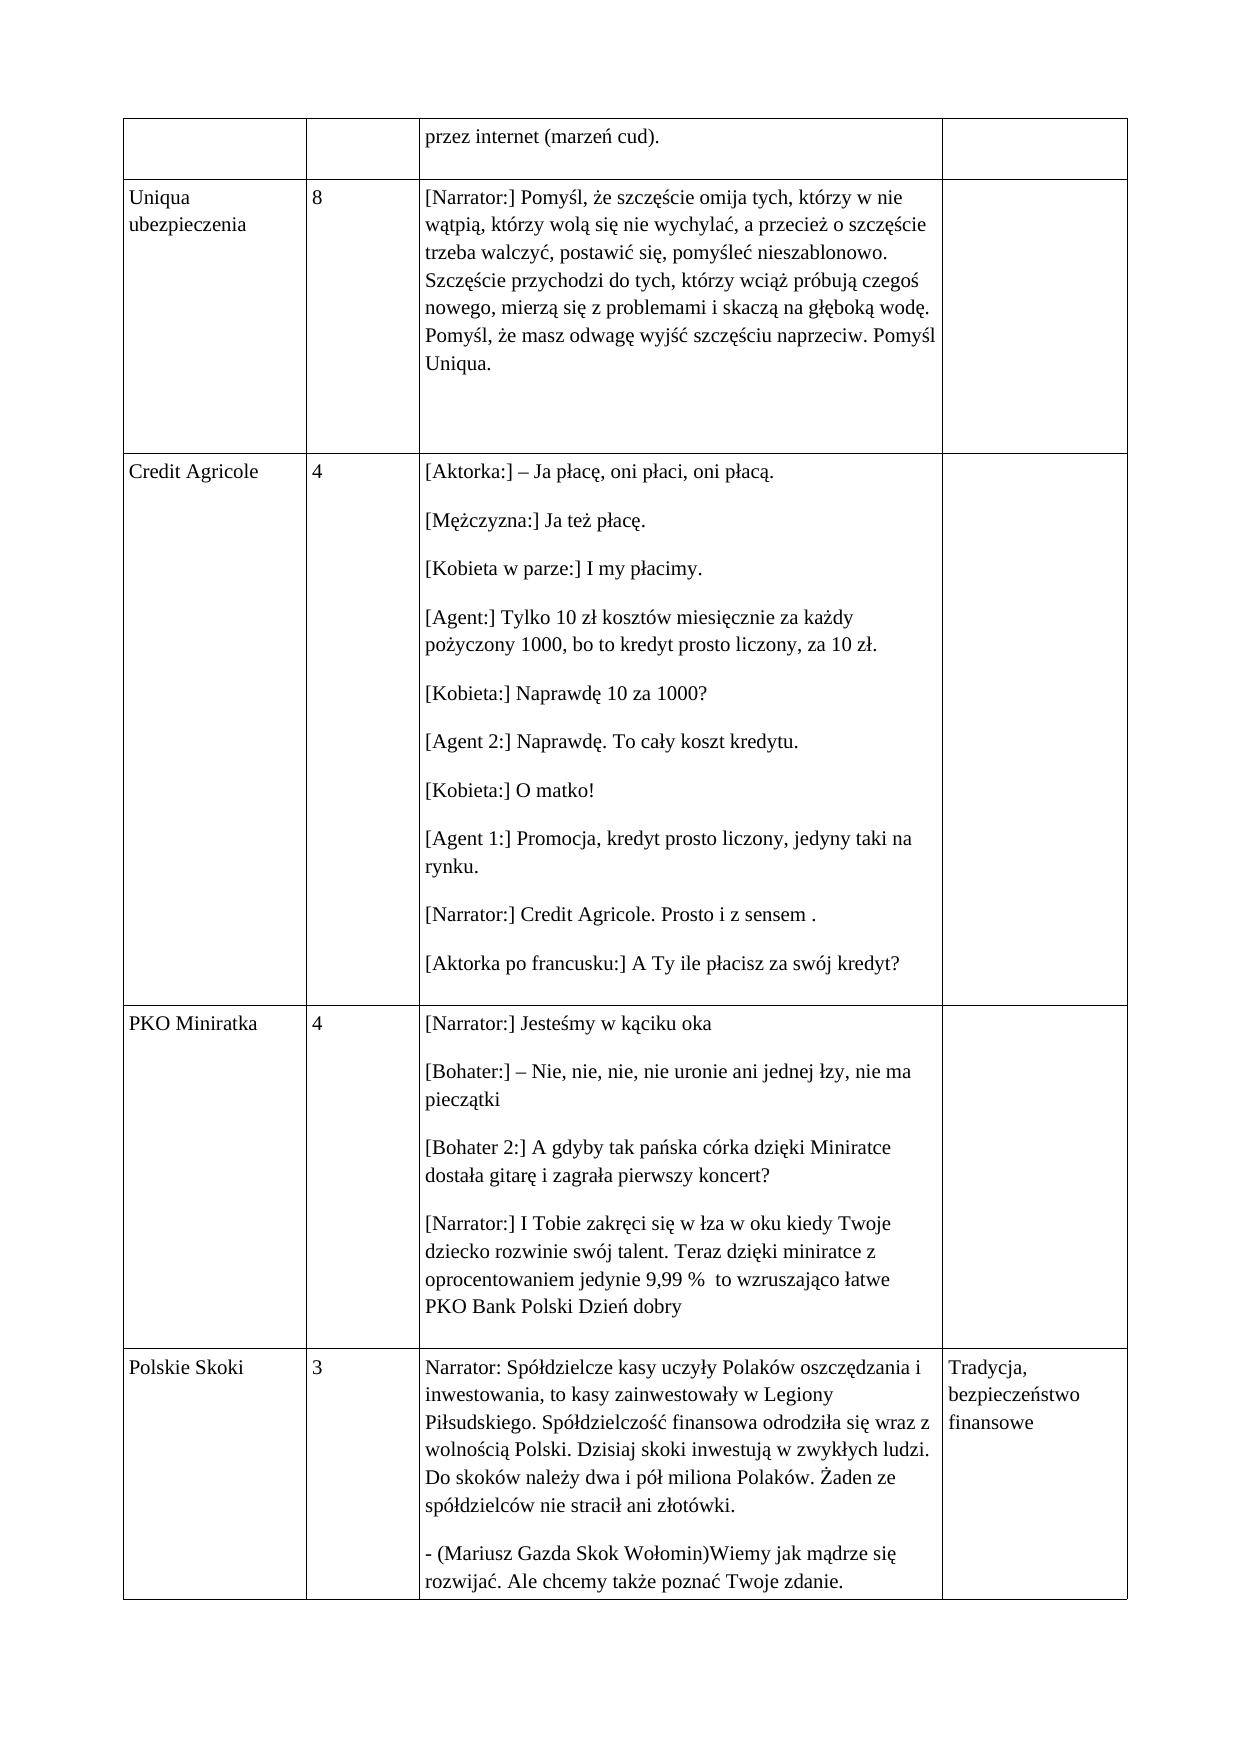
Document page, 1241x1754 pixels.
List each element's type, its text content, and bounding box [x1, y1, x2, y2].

table_cell [Narrator:] Jesteśmy w kąciku oka [Bohater:] – Nie, nie, nie, nie uronie ani jednej łzy, nie ma pieczątki [Bohater 2:] A gdyby tak pańska córka dzięki Miniratce dostała gitarę i zagrała pierwszy koncert? [Narrator:] I Tobie zakręci się w łza w oku kiedy Twoje dziecko rozwinie swój talent. Teraz dzięki miniratce z oprocentowaniem jedynie 9,99 % to wzruszająco łatwe PKO Bank Polski Dzień dobry [420, 1006, 942, 1348]
table_cell [124, 119, 306, 178]
table_cell [943, 180, 1127, 453]
table_cell Narrator: Spółdzielcze kasy uczyły Polaków oszczędzania i inwestowania, to kasy zainwestowały w Legiony Piłsudskiego. Spółdzielczość finansowa odrodziła się wraz z wolnością Polski. Dzisiaj skoki inwestują w zwykłych ludzi. Do skoków należy dwa i pół miliona Polaków. Żaden ze spółdzielców nie stracił ani złotówki. - (Mariusz Gazda Skok Wołomin)Wiemy jak mądrze się rozwijać. Ale chcemy także poznać Twoje zdanie. [420, 1349, 942, 1598]
table_cell Tradycja, bezpieczeństwo finansowe [943, 1349, 1127, 1598]
table_cell [Narrator:] Pomyśl, że szczęście omija tych, którzy w nie wątpią, którzy wolą się nie wychylać, a przecież o szczęście trzeba walczyć, postawić się, pomyśleć nieszablonowo. Szczęście przychodzi do tych, którzy wciąż próbują czegoś nowego, mierzą się z problemami i skaczą na głęboką wodę. Pomyśl, że masz odwagę wyjść szczęściu naprzeciw. Pomyśl Uniqua. [420, 180, 942, 453]
table_cell PKO Miniratka [124, 1006, 306, 1348]
table_cell 8 [307, 180, 419, 453]
table_cell [Aktorka:] – Ja płacę, oni płaci, oni płacą. [Mężczyzna:] Ja też płacę. [Kobieta w parze:] I my płacimy. [Agent:] Tylko 10 zł kosztów miesięcznie za każdy pożyczony 1000, bo to kredyt prosto liczony, za 10 zł. [Kobieta:] Naprawdę 10 za 1000? [Agent 2:] Naprawdę. To cały koszt kredytu. [Kobieta:] O matko! [Agent 1:] Promocja, kredyt prosto liczony, jedyny taki na rynku. [Narrator:] Credit Agricole. Prosto i z sensem . [Aktorka po francusku:] A Ty ile płacisz za swój kredyt? [420, 454, 942, 1004]
table_cell [307, 119, 419, 178]
table_cell [943, 1006, 1127, 1348]
table_cell przez internet (marzeń cud). [420, 119, 942, 178]
table_cell Polskie Skoki [124, 1349, 306, 1598]
table_cell 4 [307, 454, 419, 1004]
table_cell Credit Agricole [124, 454, 306, 1004]
table_cell 4 [307, 1006, 419, 1348]
table_cell [943, 454, 1127, 1004]
table_cell 3 [307, 1349, 419, 1598]
table_cell [943, 119, 1127, 178]
table_cell Uniqua ubezpieczenia [124, 180, 306, 453]
